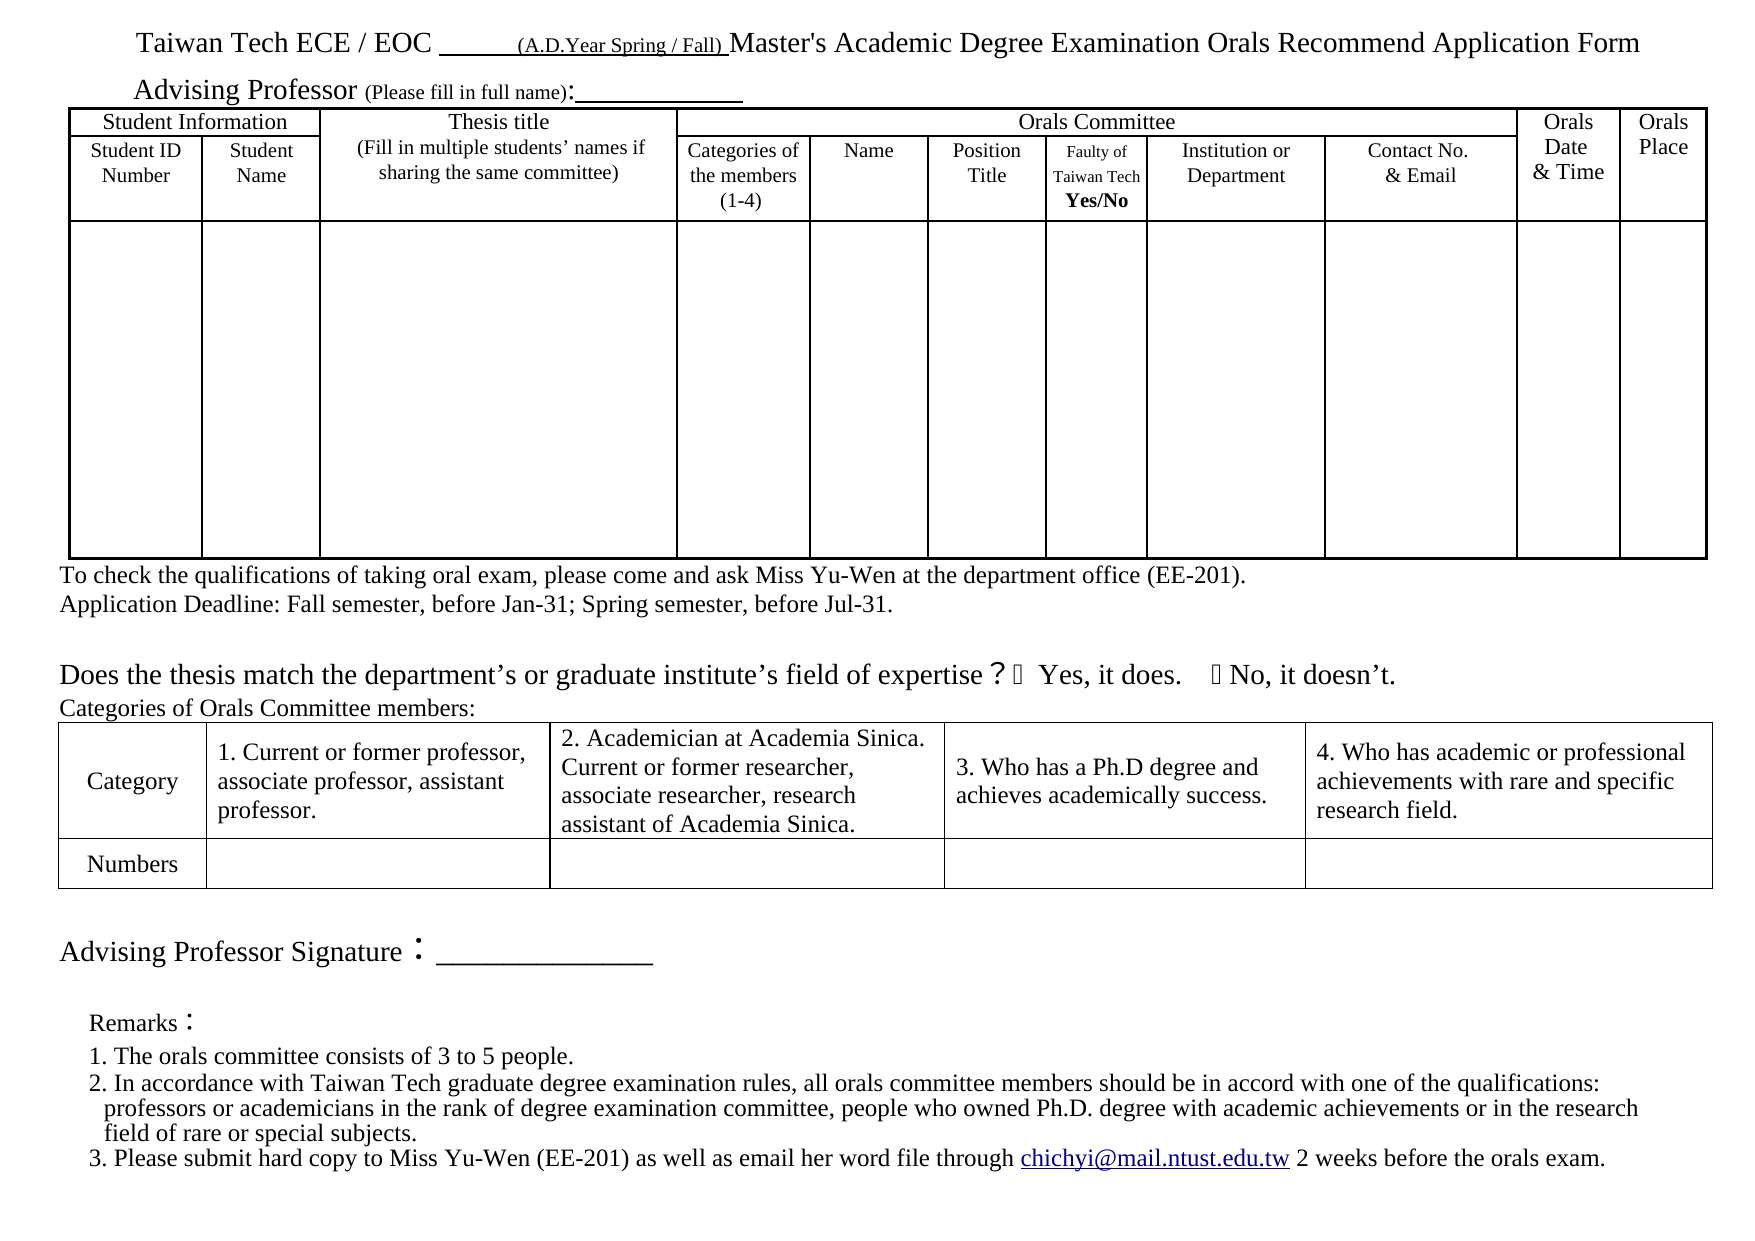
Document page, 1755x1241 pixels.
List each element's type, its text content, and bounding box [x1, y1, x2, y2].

table_cell [678, 222, 809, 557]
text Remarks： [89, 1004, 1687, 1038]
text Categories of Orals Committee members: [59, 693, 1687, 722]
table_cell [945, 839, 1305, 888]
table_cell [1148, 222, 1324, 557]
table_cell Contact No. & Email [1326, 137, 1516, 220]
table_cell [203, 222, 319, 557]
table_cell [1326, 222, 1516, 557]
table_cell [929, 222, 1045, 557]
text Advising Professor (Please fill in full name): [133, 69, 1687, 107]
table_cell [71, 222, 201, 557]
text To check the qualifications of taking oral exam, please come and ask Miss Yu-Wen at the department office (EE-201). [59, 560, 1687, 589]
table_header 3. Who has a Ph.D degree and achieves academically success. [945, 723, 1305, 838]
table_header Orals Committee [678, 110, 1516, 135]
table_cell Student ID Number [71, 137, 201, 220]
table_header 4. Who has academic or professional achievements with rare and specific research field. [1306, 723, 1712, 838]
table_cell [811, 222, 927, 557]
table_cell Student Name [203, 137, 319, 220]
text Advising Professor Signature：_____________ [59, 923, 1687, 971]
table_cell Institution or Department [1148, 137, 1324, 220]
text 2. In accordance with Taiwan Tech graduate degree examination rules, all orals committee members should be in accord with one of the qualifications: professors or academicians in the rank of degree examination committee, people who owned Ph.D. degree with academic achievements or in the research field of rare or special subjects. [89, 1071, 1687, 1146]
table_cell [1518, 222, 1619, 557]
table_cell [1047, 222, 1146, 557]
table_header 1. Current or former professor, associate professor, assistant professor. [207, 723, 549, 838]
table_header Category [59, 723, 206, 838]
table_cell [207, 839, 549, 888]
table_cell Name [811, 137, 927, 220]
table_cell [321, 222, 676, 557]
table_cell [1306, 839, 1712, 888]
table_header 2. Academician at Academia Sinica. Current or former researcher, associate researcher, research assistant of Academia Sinica. [551, 723, 944, 838]
text Does the thesis match the department’s or graduate institute’s field of expertise？ Yes, it does.  No, it doesn’t. [59, 651, 1687, 693]
table_header Orals Place [1621, 110, 1705, 220]
table_cell Faulty of Taiwan Tech Yes/No [1047, 137, 1146, 220]
text Taiwan Tech ECE / EOC (A.D.Year Spring / Fall) Master's Academic Degree Examination Orals Recommend Application Form [89, 29, 1687, 59]
table_cell Categories of the members (1-4) [678, 137, 809, 220]
table_cell Position Title [929, 137, 1045, 220]
text Application Deadline: Fall semester, before Jan-31; Spring semester, before Jul-31. [59, 589, 1687, 617]
table_header Thesis title (Fill in multiple students’ names if sharing the same committee) [321, 110, 676, 220]
text 3. Please submit hard copy to Miss Yu-Wen (EE-201) as well as email her word file through chichyi@mail.ntust.edu.tw 2 weeks before the orals exam. [89, 1146, 1687, 1171]
table_header Student Information [71, 110, 319, 135]
table_header Orals Date & Time [1518, 110, 1619, 220]
table_cell [551, 839, 944, 888]
table_cell Numbers [59, 839, 206, 888]
table_cell [1621, 222, 1705, 557]
text 1. The orals committee consists of 3 to 5 people. [89, 1038, 1687, 1071]
